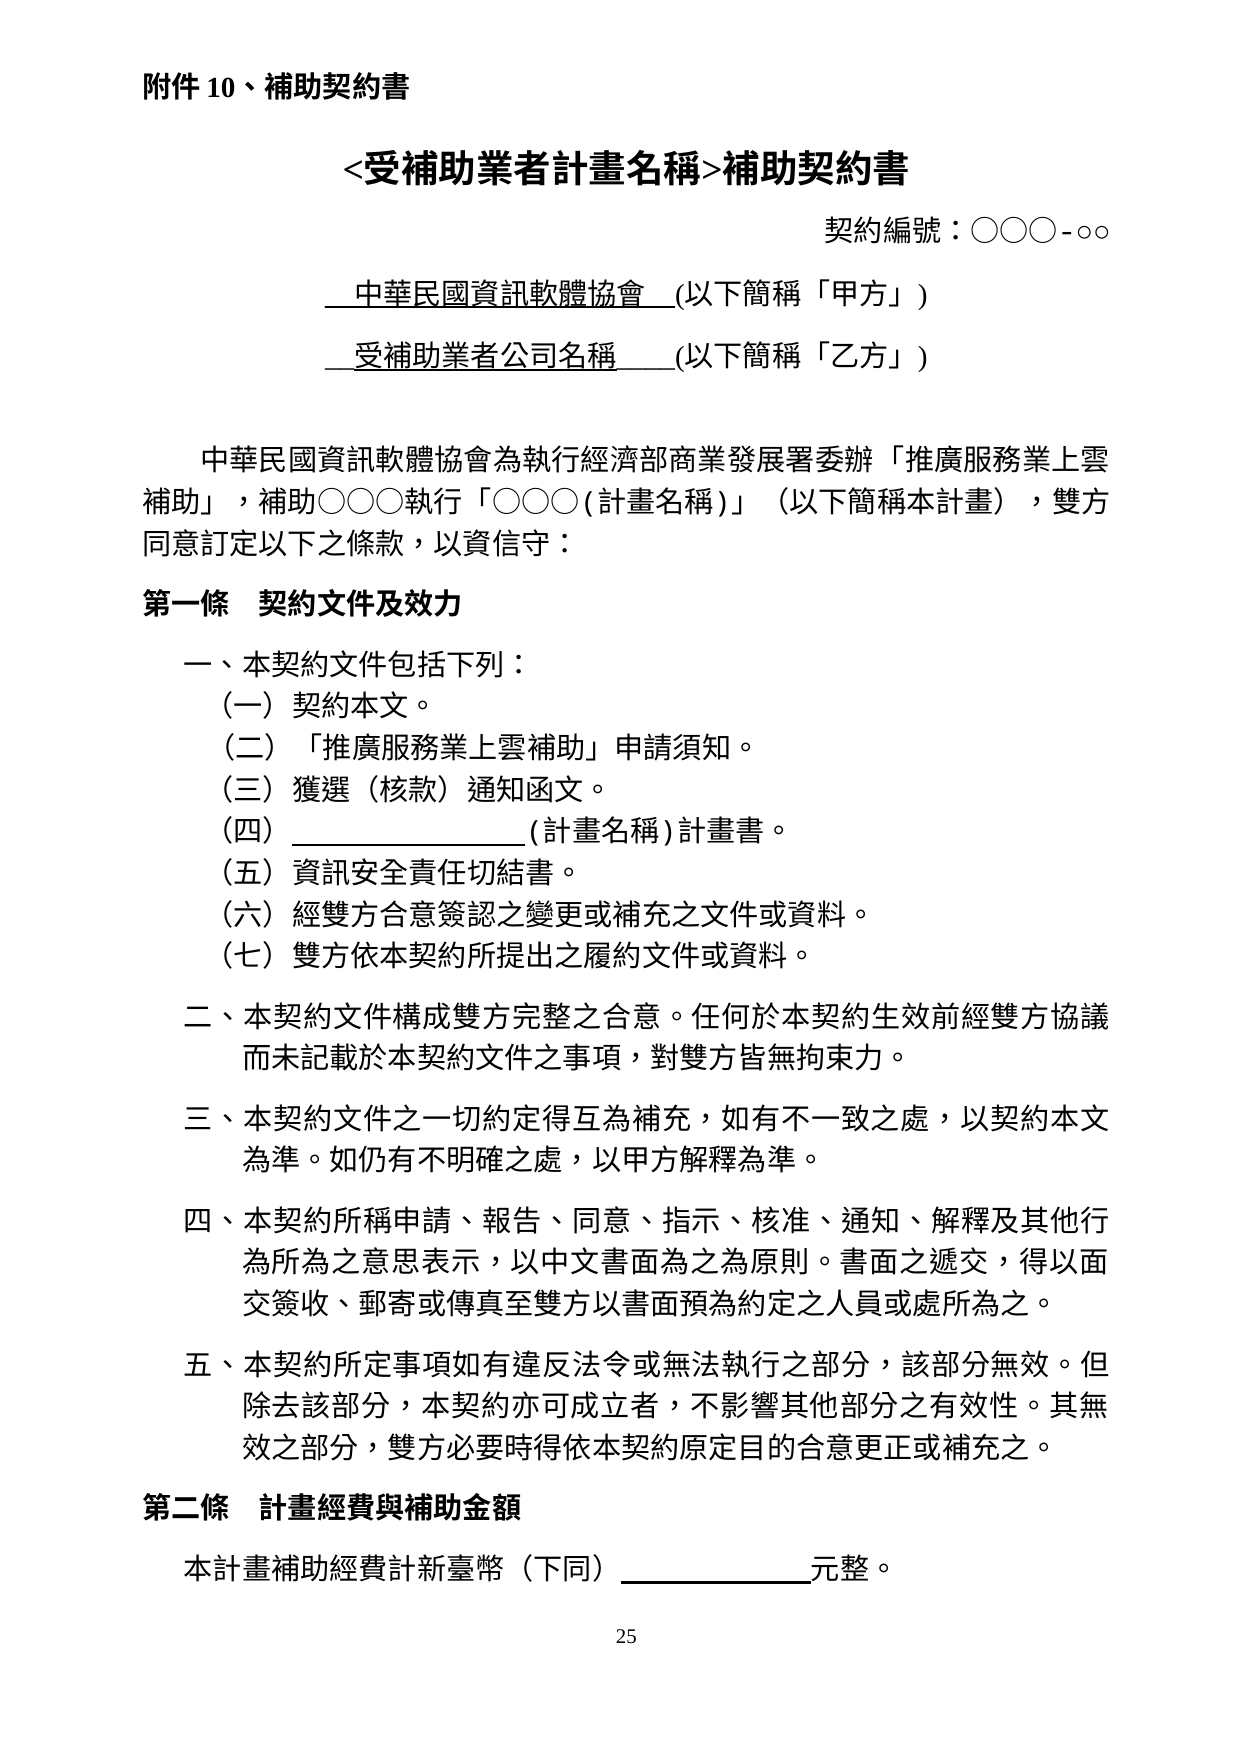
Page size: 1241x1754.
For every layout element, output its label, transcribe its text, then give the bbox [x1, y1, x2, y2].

text （七）雙方依本契約所提出之履約文件或資料。 [204, 933, 1110, 975]
text （一）契約本文。 [204, 683, 1110, 725]
text __受補助業者公司名稱____(以下簡稱「乙方」) [142, 312, 1110, 375]
text 五、本契約所定事項如有違反法令或無法執行之部分，該部分無效。但除去該部分，本契約亦可成立者，不影響其他部分之有效性。其無效之部分，雙方必要時得依本契約原定目的合意更正或補充之。 [183, 1342, 1110, 1467]
text 第二條 計畫經費與補助金額 [142, 1485, 1110, 1527]
text 中華民國資訊軟體協會為執行經濟部商業發展署委辦「推廣服務業上雲補助」，補助○○○執行「○○○(計畫名稱)」（以下簡稱本計畫），雙方同意訂定以下之條款，以資信守： [142, 437, 1110, 562]
text 四、本契約所稱申請、報告、同意、指示、核准、通知、解釋及其他行為所為之意思表示，以中文書面為之為原則。書面之遞交，得以面交簽收、郵寄或傳真至雙方以書面預為約定之人員或處所為之。 [183, 1198, 1110, 1323]
text （四） (計畫名稱)計畫書。 [204, 808, 1110, 850]
subtitle 附件10、補助契約書 [142, 60, 1110, 106]
text <受補助業者計畫名稱>補助契約書 [142, 125, 1110, 187]
text （二）「推廣服務業上雲補助」申請須知。 [206, 725, 1110, 767]
text 二、本契約文件構成雙方完整之合意。任何於本契約生效前經雙方協議而未記載於本契約文件之事項，對雙方皆無拘束力。 [183, 994, 1110, 1077]
text 本計畫補助經費計新臺幣（下同） 元整。 [183, 1546, 1110, 1587]
text 三、本契約文件之一切約定得互為補充，如有不一致之處，以契約本文為準。如仍有不明確之處，以甲方解釋為準。 [183, 1096, 1110, 1179]
text 契約編號：○○○-○○ [142, 187, 1110, 250]
text 一、本契約文件包括下列： [183, 642, 1110, 683]
text （三）獲選（核款）通知函文。 [204, 767, 1110, 808]
text （五）資訊安全責任切結書。 [204, 850, 1110, 892]
text __中華民國資訊軟體協會__(以下簡稱「甲方」) [142, 250, 1110, 312]
text 第一條 契約文件及效力 [142, 581, 1110, 623]
text （六）經雙方合意簽認之變更或補充之文件或資料。 [204, 892, 1110, 933]
